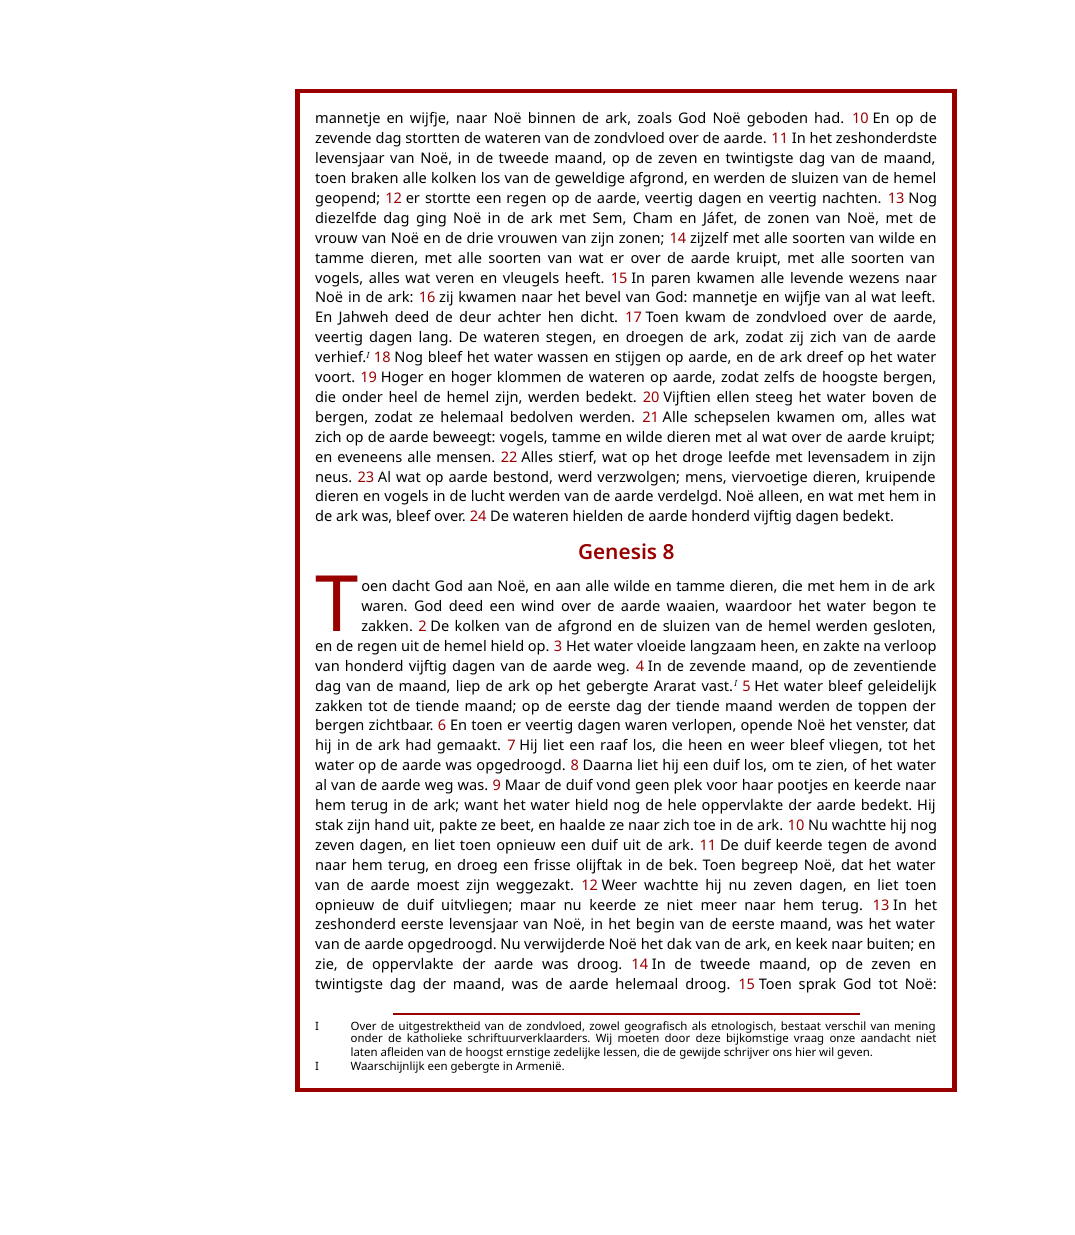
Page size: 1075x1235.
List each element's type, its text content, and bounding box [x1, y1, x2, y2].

text Toen dacht God aan Noë, en aan alle wilde en tamme dieren, die met hem in de ark waren. God deed een wind over de aarde waaien, waardoor het water begon te zakken. 2 De kolken van de afgrond en de sluizen van de hemel werden gesloten, en de regen uit de hemel hield op. 3 Het water vloeide langzaam heen, en zakte na verloop van honderd vijftig dagen van de aarde weg. 4 In de zevende maand, op de zeventiende dag van de maand, liep de ark op het gebergte Ararat vast. 5 Het water bleef geleidelijk zakken tot de tiende maand; op de eerste dag der tiende maand werden de toppen der bergen zichtbaar. 6 En toen er veertig dagen waren verlopen, opende Noë het venster, dat hij in de ark had gemaakt. 7 Hij liet een raaf los, die heen en weer bleef vliegen, tot het water op de aarde was opgedroogd. 8 Daarna liet hij een duif los, om te zien, of het water al van de aarde weg was. 9 Maar de duif vond geen plek voor haar pootjes en keerde naar hem terug in de ark; want het water hield nog de hele oppervlakte der aarde bedekt. Hij stak zijn hand uit, pakte ze beet, en haalde ze naar zich toe in de ark. 10 Nu wachtte hij nog zeven dagen, en liet toen opnieuw een duif uit de ark. 11 De duif keerde tegen de avond naar hem terug, en droeg een frisse olijftak in de bek. Toen begreep Noë, dat het water van de aarde moest zijn weggezakt. 12 Weer wachtte hij nu zeven dagen, en liet toen opnieuw de duif uitvliegen; maar nu keerde ze niet meer naar hem terug. 13 In het zeshonderd eerste levensjaar van Noë, in het begin van de eerste maand, was het water van de aarde opgedroogd. Nu verwijderde Noë het dak van de ark, en keek naar buiten; en zie, de oppervlakte der aarde was droog. 14 In de tweede maand, op de zeven en twintigste dag der maand, was de aarde helemaal droog. 15 Toen sprak God tot Noë: [315, 576, 937, 994]
text Waarschijnlijk een gebergte in Armenië. [315, 1059, 937, 1073]
text mannetje en wijfje, naar Noë binnen de ark, zoals God Noë geboden had. 10 En op de zevende dag stortten de wateren van de zondvloed over de aarde. 11 In het zeshonderdste levensjaar van Noë, in de tweede maand, op de zeven en twintigste dag van de maand, toen braken alle kolken los van de geweldige afgrond, en werden de sluizen van de hemel geopend; 12 er stortte een regen op de aarde, veertig dagen en veertig nachten. 13 Nog diezelfde dag ging Noë in de ark met Sem, Cham en Jáfet, de zonen van Noë, met de vrouw van Noë en de drie vrouwen van zijn zonen; 14 zijzelf met alle soorten van wilde en tamme dieren, met alle soorten van wat er over de aarde kruipt, met alle soorten van vogels, alles wat veren en vleugels heeft. 15 In paren kwamen alle levende wezens naar Noë in de ark: 16 zij kwamen naar het bevel van God: mannetje en wijfje van al wat leeft. En Jahweh deed de deur achter hen dicht. 17 Toen kwam de zondvloed over de aarde, veertig dagen lang. De wateren stegen, en droegen de ark, zodat zij zich van de aarde verhief. 18 Nog bleef het water wassen en stijgen op aarde, en de ark dreef op het water voort. 19 Hoger en hoger klommen de wateren op aarde, zodat zelfs de hoogste bergen, die onder heel de hemel zijn, werden bedekt. 20 Vijftien ellen steeg het water boven de bergen, zodat ze helemaal bedolven werden. 21 Alle schepselen kwamen om, alles wat zich op de aarde beweegt: vogels, tamme en wilde dieren met al wat over de aarde kruipt; en eveneens alle mensen. 22 Alles stierf, wat op het droge leefde met levensadem in zijn neus. 23 Al wat op aarde bestond, werd verzwolgen; mens, viervoetige dieren, kruipende dieren en vogels in de lucht werden van de aarde verdelgd. Noë alleen, en wat met hem in de ark was, bleef over. 24 De wateren hielden de aarde honderd vijftig dagen bedekt. [315, 108, 937, 526]
subtitle Genesis 8 [315, 537, 937, 565]
text Over de uitgestrektheid van de zondvloed, zowel geografisch als etnologisch, bestaat verschil van mening onder de katholieke schriftuurverklaarders. Wij moeten door deze bijkomstige vraag onze aandacht niet laten afleiden van de hoogst ernstige zedelijke lessen, die de gewijde schrijver ons hier wil geven. [315, 1020, 937, 1059]
